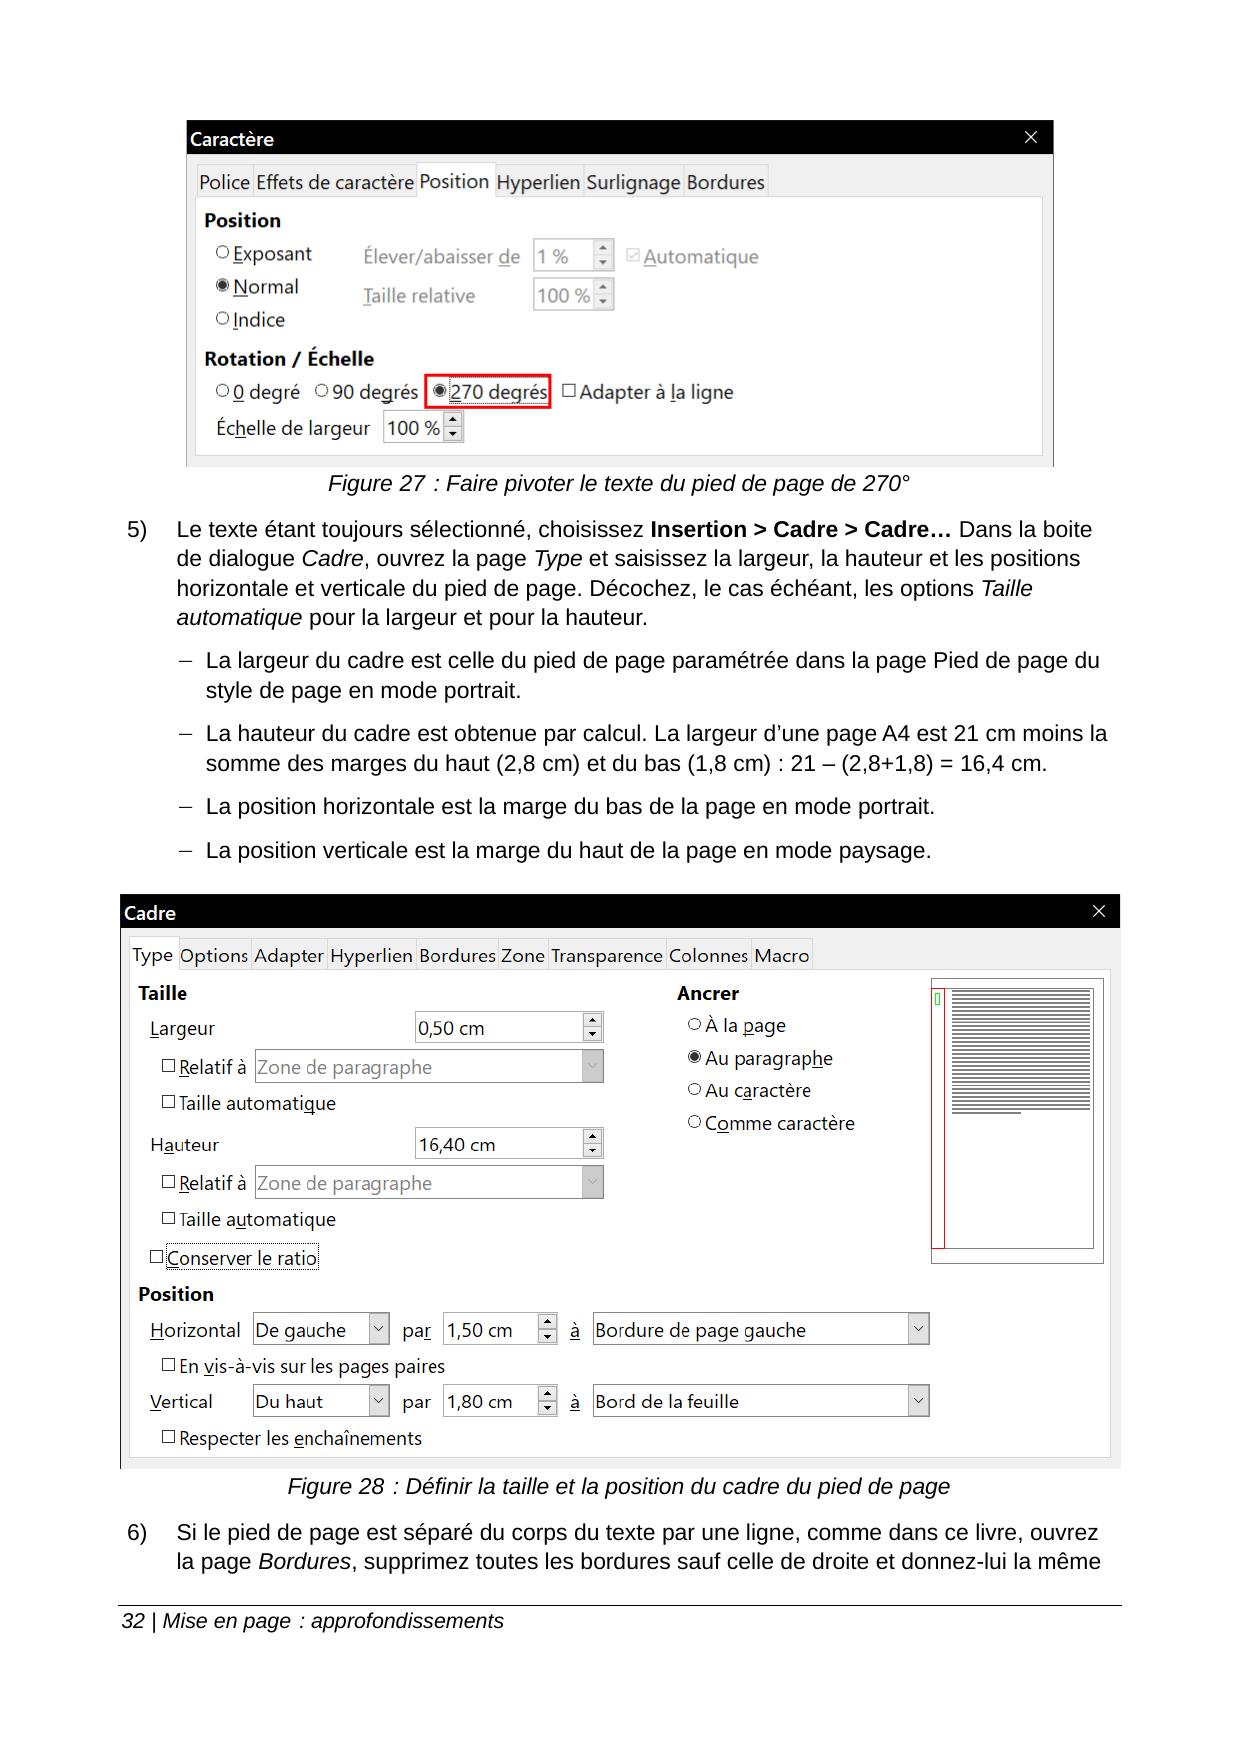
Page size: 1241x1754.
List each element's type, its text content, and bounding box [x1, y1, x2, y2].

picture [120, 894, 1121, 1469]
list La position horizontale est la marge du bas de la page en mode portrait. [176, 791, 1122, 820]
table_header [118, 118, 1122, 468]
table_cell Figure 28 : Définir la taille et la position du cadre du pied de page [118, 1471, 1122, 1501]
list La largeur du cadre est celle du pied de page paramétrée dans la page Pied de page du style de page en mode portrait. [176, 645, 1122, 703]
table_cell Figure 27 : Faire pivoter le texte du pied de page de 270° [118, 468, 1122, 499]
list La position verticale est la marge du haut de la page en mode paysage. [176, 834, 1122, 863]
list Si le pied de page est séparé du corps du texte par une ligne, comme dans ce livre, ouvrez la page Bordures, supprimez toutes les bordures sauf celle de droite et donnez-lui la même [147, 1516, 1122, 1574]
list Le texte étant toujours sélectionné, choisissez Insertion > Cadre > Cadre… Dans la boite de dialogue Cadre, ouvrez la page Type et saisissez la largeur, la hauteur et les positions horizontale et verticale du pied de page. Décochez, le cas échéant, les options Taille automatique pour la largeur et pour la hauteur. [147, 513, 1122, 630]
list La hauteur du cadre est obtenue par calcul. La largeur d’une page A4 est 21 cm moins la somme des marges du haut (2,8 cm) et du bas (1,8 cm) : 21 – (2,8+1,8) = 16,4 cm. [176, 718, 1122, 776]
picture [186, 120, 1054, 467]
